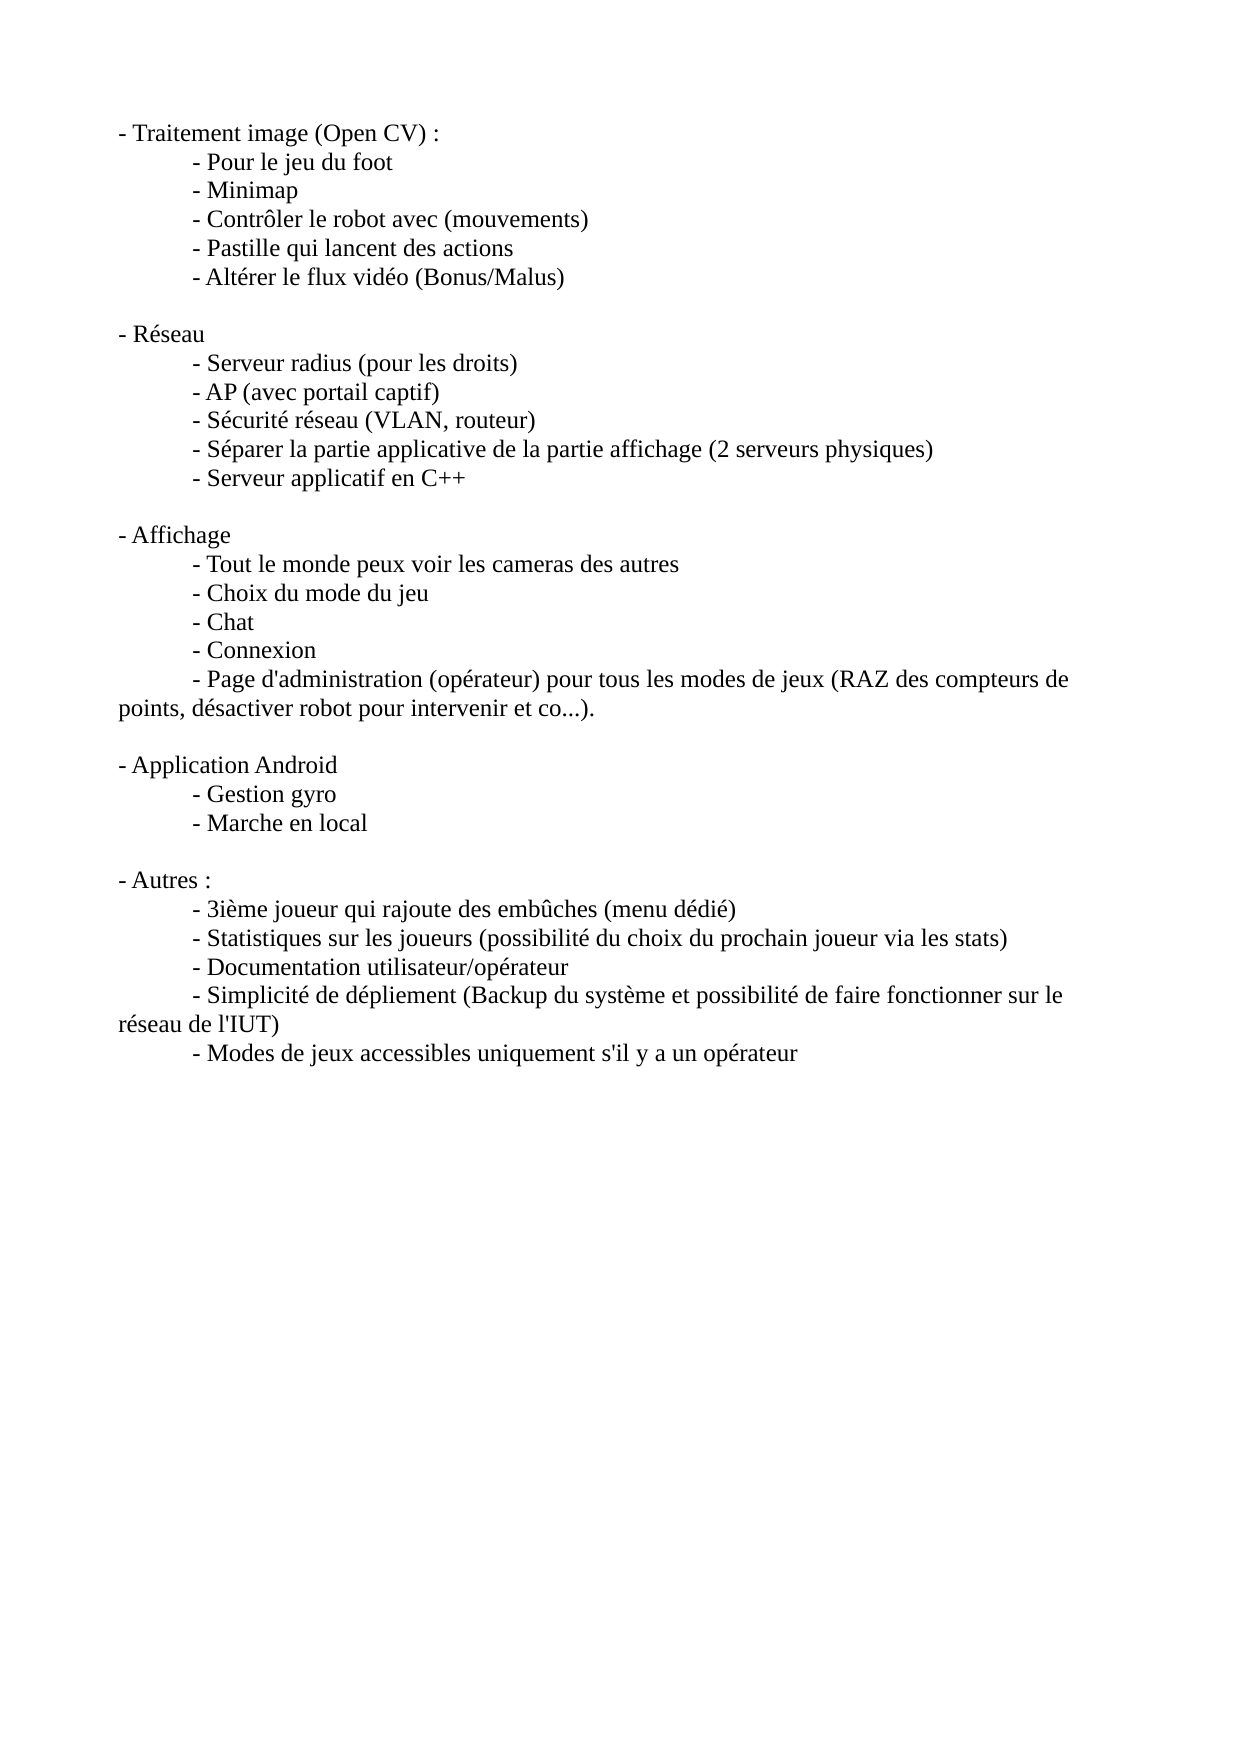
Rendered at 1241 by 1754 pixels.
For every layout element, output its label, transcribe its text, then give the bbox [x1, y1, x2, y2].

text - Séparer la partie applicative de la partie affichage (2 serveurs physiques) [118, 434, 1122, 463]
text - Statistiques sur les joueurs (possibilité du choix du prochain joueur via les stats) [118, 923, 1122, 952]
text - AP (avec portail captif) [118, 377, 1122, 406]
text - Altérer le flux vidéo (Bonus/Malus) [118, 262, 1122, 291]
text - Serveur radius (pour les droits) [118, 348, 1122, 377]
text - Page d'administration (opérateur) pour tous les modes de jeux (RAZ des compteurs de points, désactiver robot pour intervenir et co...). [118, 664, 1122, 722]
text - Documentation utilisateur/opérateur [118, 952, 1122, 981]
text - 3ième joueur qui rajoute des embûches (menu dédié) [118, 894, 1122, 923]
text - Autres : [118, 866, 1122, 894]
text - Chat [118, 607, 1122, 636]
text - Pastille qui lancent des actions [118, 233, 1122, 262]
text - Serveur applicatif en C++ [118, 463, 1122, 492]
text - Application Android [118, 751, 1122, 779]
text - Tout le monde peux voir les cameras des autres [118, 549, 1122, 578]
text - Gestion gyro [118, 779, 1122, 808]
text - Modes de jeux accessibles uniquement s'il y a un opérateur [118, 1038, 1122, 1067]
text - Réseau [118, 319, 1122, 348]
text - Simplicité de dépliement (Backup du système et possibilité de faire fonctionner sur le réseau de l'IUT) [118, 981, 1122, 1038]
text - Contrôler le robot avec (mouvements) [118, 204, 1122, 233]
text - Sécurité réseau (VLAN, routeur) [118, 406, 1122, 434]
text - Minimap [118, 176, 1122, 204]
text - Pour le jeu du foot [118, 147, 1122, 176]
text - Affichage [118, 521, 1122, 549]
text - Connexion [118, 636, 1122, 664]
text - Choix du mode du jeu [118, 578, 1122, 607]
text - Marche en local [118, 808, 1122, 837]
text - Traitement image (Open CV) : [118, 118, 1122, 147]
